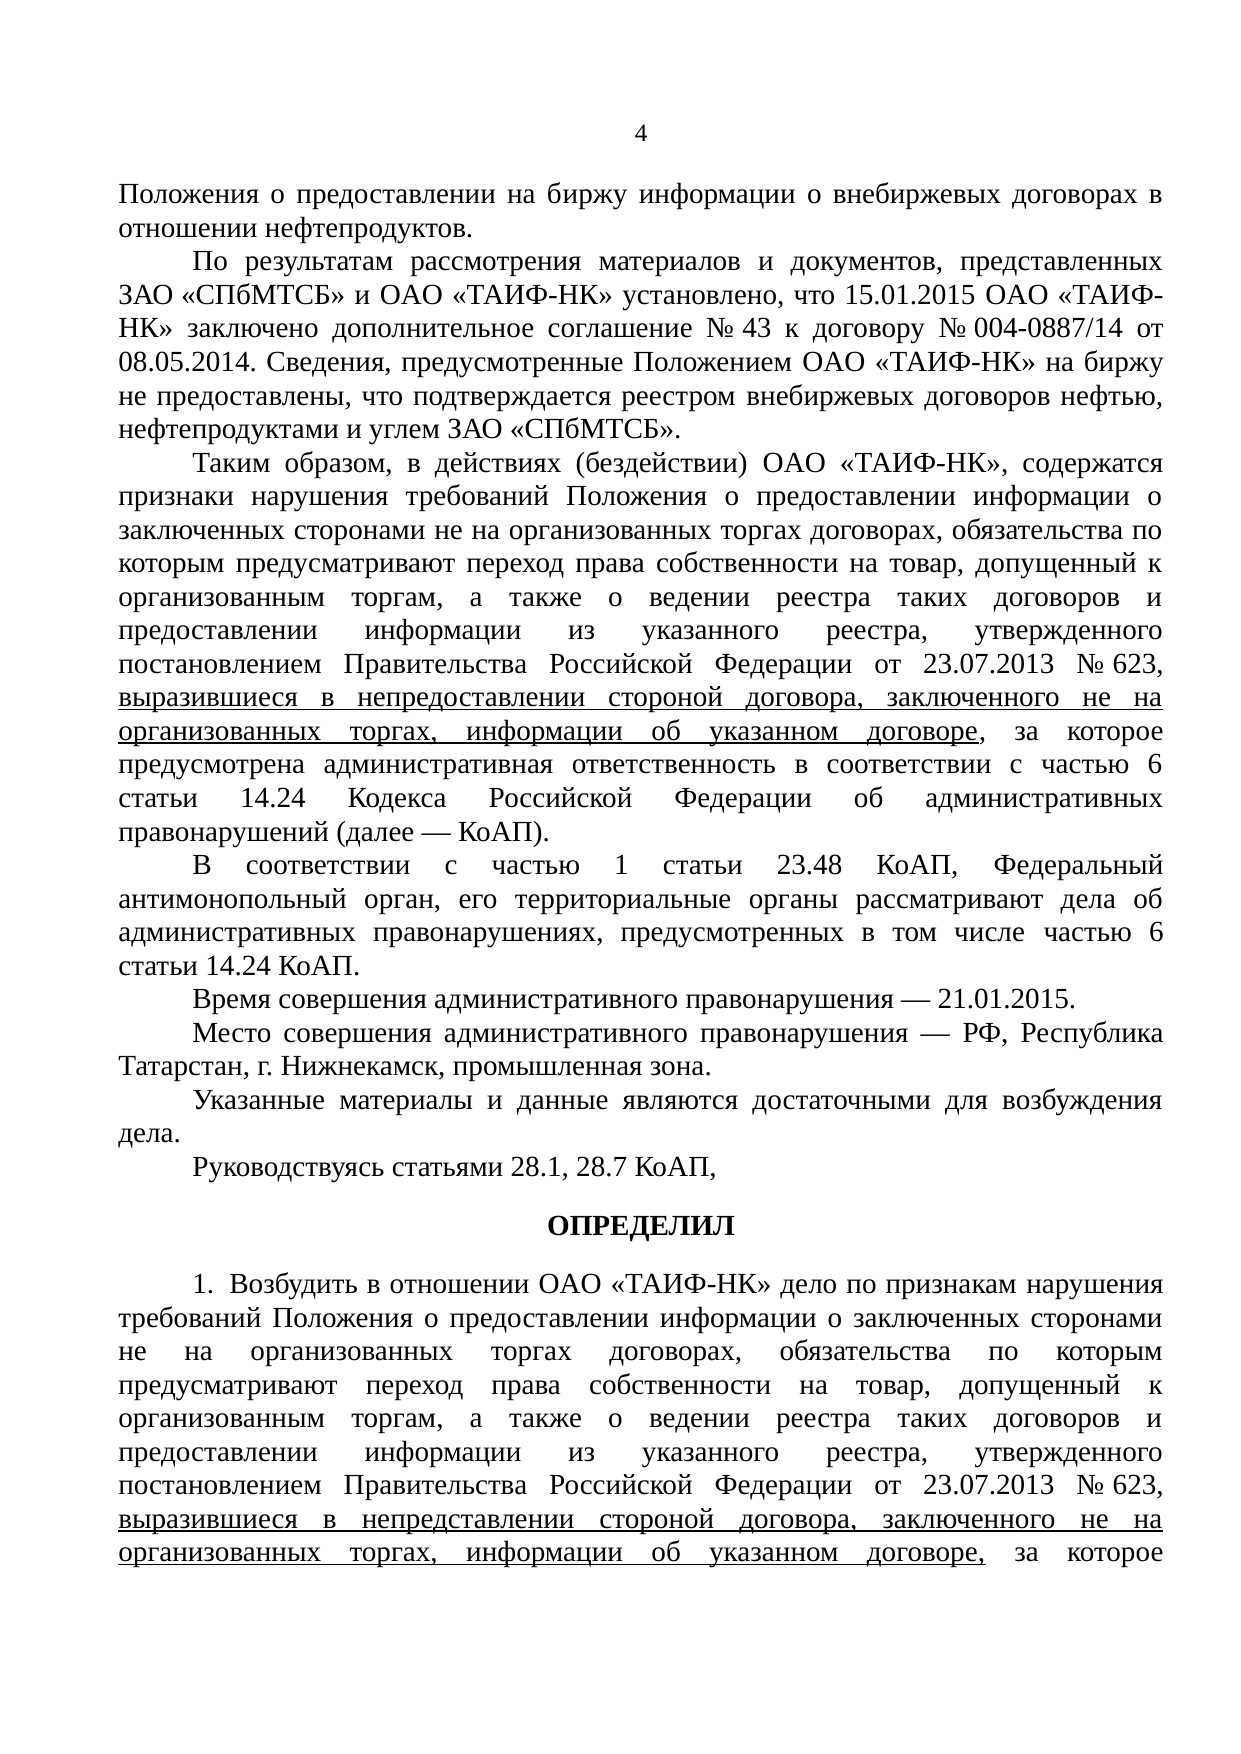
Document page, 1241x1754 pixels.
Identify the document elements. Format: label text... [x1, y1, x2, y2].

text Указанные материалы и данные являются достаточными для возбуждения дела. [118, 1082, 1163, 1149]
text В соответствии с частью 1 статьи 23.48 КоАП, Федеральный антимонопольный орган, его территориальные органы рассматривают дела об административных правонарушениях, предусмотренных в том числе частью 6 статьи 14.24 КоАП. [118, 847, 1163, 981]
text Время совершения административного правонарушения — 21.01.2015. [118, 981, 1163, 1015]
text По результатам рассмотрения материалов и документов, представленных ЗАО «СПбМТСБ» и ОАО «ТАИФ-НК» установлено, что 15.01.2015 ОАО «ТАИФ-НК» заключено дополнительное соглашение № 43 к договору № 004-0887/14 от 08.05.2014. Сведения, предусмотренные Положением ОАО «ТАИФ-НК» на биржу не предоставлены, что подтверждается реестром внебиржевых договоров нефтью, нефтепродуктами и углем ЗАО «СПбМТСБ». [118, 243, 1163, 445]
text ОПРЕДЕЛИЛ [118, 1208, 1163, 1241]
text Руководствуясь статьями 28.1, 28.7 КоАП, [118, 1149, 1163, 1183]
list организованных торгах, информации об указанном договоре, за которое [118, 1532, 1163, 1568]
text Место совершения административного правонарушения — РФ, Республика Татарстан, г. Нижнекамск, промышленная зона. [118, 1015, 1163, 1082]
text организованных торгах, информации об указанном договоре, за которое предусмотрена административная ответственность в соответствии с частью 6 статьи 14.24 Кодекса Российской Федерации об административных правонарушений (далее — КоАП). [118, 710, 1163, 847]
text Положения о предоставлении на биржу информации о внебиржевых договорах в отношении нефтепродуктов. [118, 176, 1163, 243]
list Возбудить в отношении ОАО «ТАИФ-НК» дело по признакам нарушения требований Положения о предоставлении информации о заключенных сторонами не на организованных торгах договорах, обязательства по которым предусматривают переход права собственности на товар, допущенный к организованным торгам, а также о ведении реестра таких договоров и предоставлении информации из указанного реестра, утвержденного постановлением Правительства Российской Федерации от 23.07.2013 № 623, выразившиеся в непредставлении стороной договора, заключенного не на [118, 1266, 1163, 1530]
text Таким образом, в действиях (бездействии) ОАО «ТАИФ-НК», содержатся признаки нарушения требований Положения о предоставлении информации о заключенных сторонами не на организованных торгах договорах, обязательства по которым предусматривают переход права собственности на товар, допущенный к организованным торгам, а также о ведении реестра таких договоров и предоставлении информации из указанного реестра, утвержденного постановлением Правительства Российской Федерации от 23.07.2013 № 623, выразившиеся в непредоставлении стороной договора, заключенного не на [118, 445, 1163, 709]
